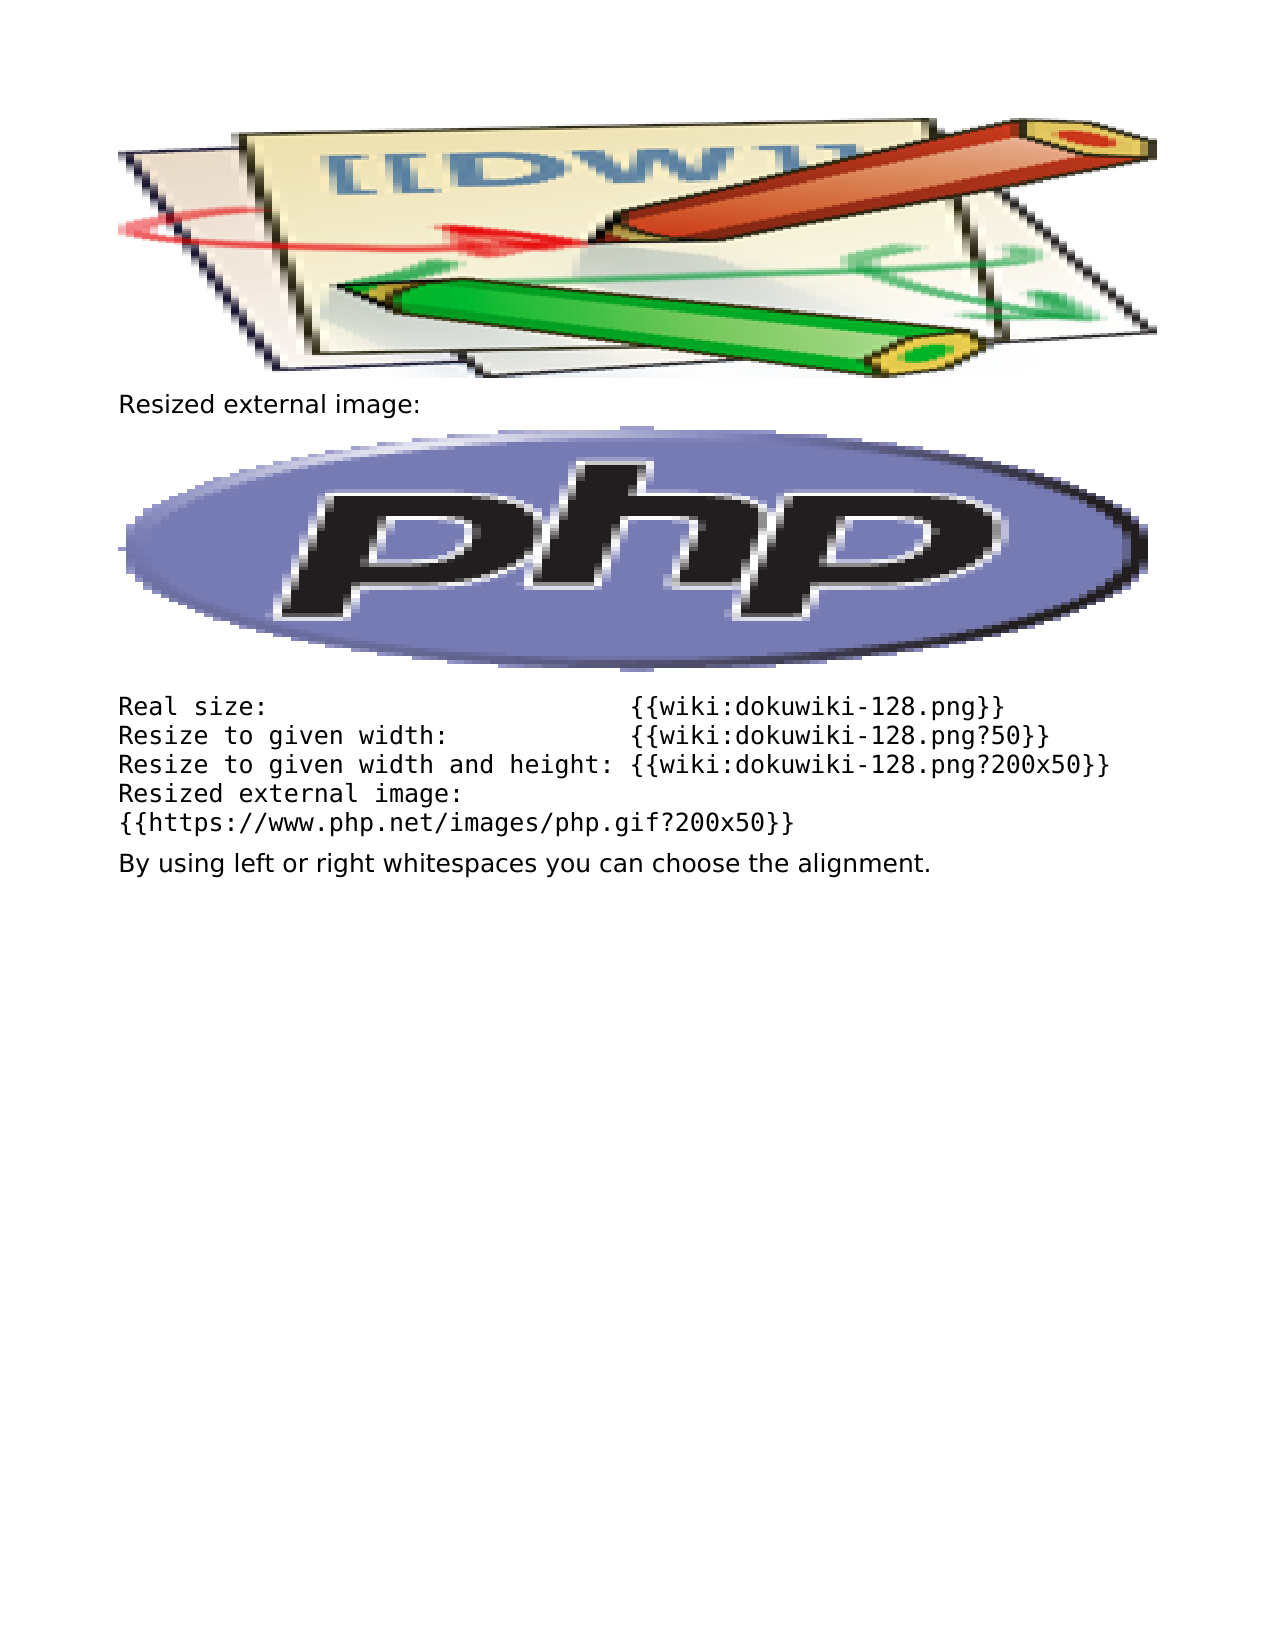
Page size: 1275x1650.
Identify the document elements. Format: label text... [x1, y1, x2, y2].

text By using left or right whitespaces you can choose the alignment. [118, 849, 1157, 878]
picture [118, 118, 1157, 378]
text Real size: {{wiki:dokuwiki-128.png}} Resize to given width: {{wiki:dokuwiki-128.png?50}} Resize to given width and height: {{wiki:dokuwiki-128.png?200x50}} Resized external image: {{https://www.php.net/images/php.gif?200x50}} [118, 692, 1157, 837]
text Resized external image: [118, 390, 1157, 419]
picture [118, 419, 1157, 680]
